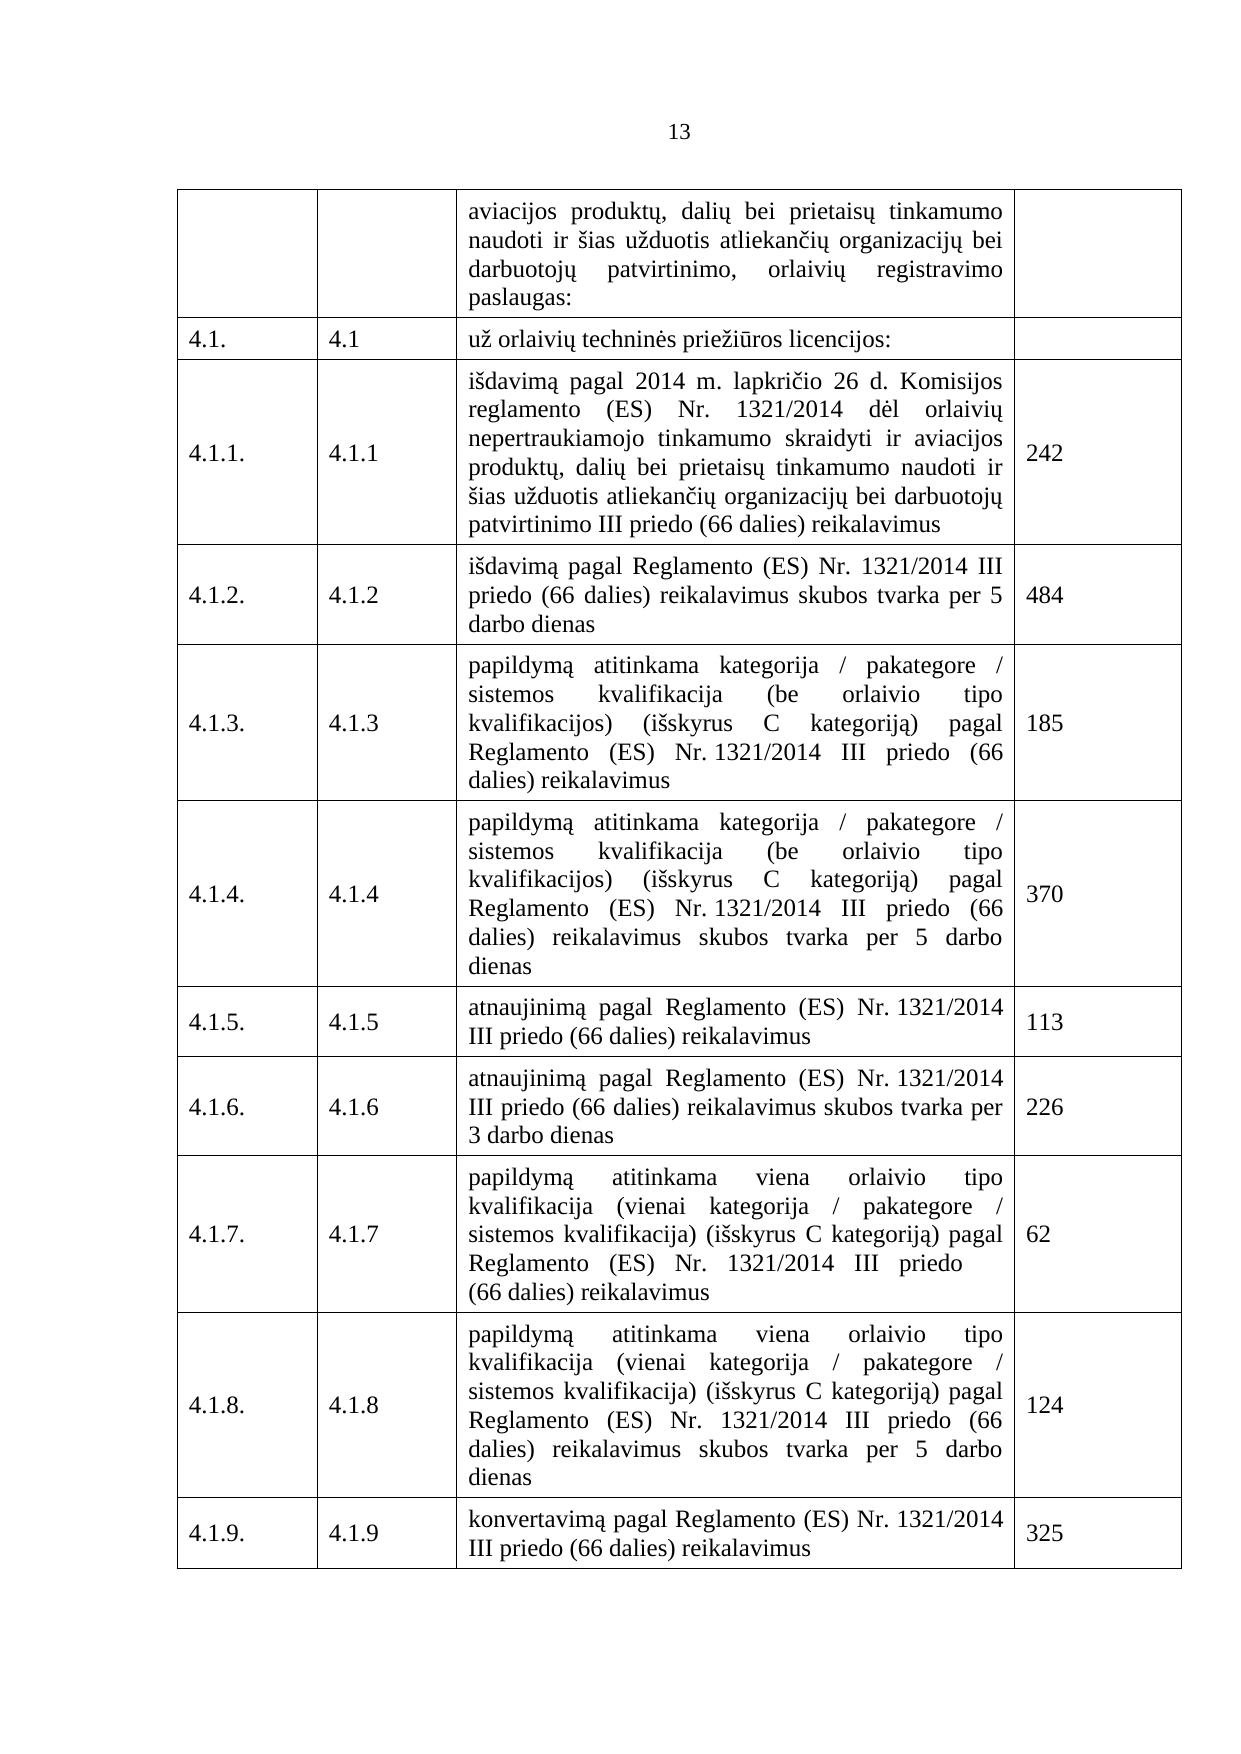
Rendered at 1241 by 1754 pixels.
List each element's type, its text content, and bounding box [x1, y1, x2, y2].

table_cell papildymą atitinkama viena orlaivio tipo kvalifikacija (vienai kategorija / pakategore / sistemos kvalifikacija) (išskyrus C kategoriją) pagal Reglamento (ES) Nr. 1321/2014 III priedo (66 dalies) reikalavimus [457, 1156, 1014, 1312]
table_cell [318, 190, 456, 317]
table_cell 124 [1015, 1313, 1181, 1497]
table_cell 4.1.2 [318, 545, 456, 643]
table_cell 113 [1015, 987, 1181, 1056]
table_cell 62 [1015, 1156, 1181, 1312]
table_cell 4.1.9. [178, 1498, 317, 1568]
table_cell [178, 190, 317, 317]
table_cell papildymą atitinkama kategorija / pakategore / sistemos kvalifikacija (be orlaivio tipo kvalifikacijos) (išskyrus C kategoriją) pagal Reglamento (ES) Nr. 1321/2014 III priedo (66 dalies) reikalavimus skubos tvarka per 5 darbo dienas [457, 801, 1014, 986]
table_cell aviacijos produktų, dalių bei prietaisų tinkamumo naudoti ir šias užduotis atliekančių organizacijų bei darbuotojų patvirtinimo, orlaivių registravimo paslaugas: [457, 190, 1014, 317]
table_cell 4.1.1 [318, 360, 456, 544]
table_cell 4.1.8. [178, 1313, 317, 1497]
table_cell 4.1.7. [178, 1156, 317, 1312]
table_cell 4.1.7 [318, 1156, 456, 1312]
table_cell išdavimą pagal 2014 m. lapkričio 26 d. Komisijos reglamento (ES) Nr. 1321/2014 dėl orlaivių nepertraukiamojo tinkamumo skraidyti ir aviacijos produktų, dalių bei prietaisų tinkamumo naudoti ir šias užduotis atliekančių organizacijų bei darbuotojų patvirtinimo III priedo (66 dalies) reikalavimus [457, 360, 1014, 544]
table_cell 226 [1015, 1057, 1181, 1155]
table_cell [1015, 190, 1181, 317]
table_cell 4.1.4. [178, 801, 317, 986]
table_cell 185 [1015, 645, 1181, 800]
table_cell papildymą atitinkama kategorija / pakategore / sistemos kvalifikacija (be orlaivio tipo kvalifikacijos) (išskyrus C kategoriją) pagal Reglamento (ES) Nr. 1321/2014 III priedo (66 dalies) reikalavimus [457, 645, 1014, 800]
table_cell 4.1.4 [318, 801, 456, 986]
table_cell papildymą atitinkama viena orlaivio tipo kvalifikacija (vienai kategorija / pakategore / sistemos kvalifikacija) (išskyrus C kategoriją) pagal Reglamento (ES) Nr. 1321/2014 III priedo (66 dalies) reikalavimus skubos tvarka per 5 darbo dienas [457, 1313, 1014, 1497]
table_cell konvertavimą pagal Reglamento (ES) Nr. 1321/2014 III priedo (66 dalies) reikalavimus [457, 1498, 1014, 1568]
table_cell 484 [1015, 545, 1181, 643]
table_cell 4.1.5. [178, 987, 317, 1056]
table_cell atnaujinimą pagal Reglamento (ES) Nr. 1321/2014 III priedo (66 dalies) reikalavimus skubos tvarka per 3 darbo dienas [457, 1057, 1014, 1155]
table_cell 4.1.6 [318, 1057, 456, 1155]
table_cell išdavimą pagal Reglamento (ES) Nr. 1321/2014 III priedo (66 dalies) reikalavimus skubos tvarka per 5 darbo dienas [457, 545, 1014, 643]
table_cell 4.1.6. [178, 1057, 317, 1155]
table_cell 4.1 [318, 318, 456, 359]
table_cell 4.1.5 [318, 987, 456, 1056]
table_cell už orlaivių techninės priežiūros licencijos: [457, 318, 1014, 359]
table_cell 242 [1015, 360, 1181, 544]
table_cell 4.1. [178, 318, 317, 359]
table_cell [1015, 318, 1181, 359]
table_cell 4.1.1. [178, 360, 317, 544]
table_cell atnaujinimą pagal Reglamento (ES) Nr. 1321/2014 III priedo (66 dalies) reikalavimus [457, 987, 1014, 1056]
table_cell 4.1.9 [318, 1498, 456, 1568]
table_cell 4.1.2. [178, 545, 317, 643]
table_cell 4.1.3. [178, 645, 317, 800]
table_cell 325 [1015, 1498, 1181, 1568]
table_cell 4.1.8 [318, 1313, 456, 1497]
table_cell 370 [1015, 801, 1181, 986]
table_cell 4.1.3 [318, 645, 456, 800]
